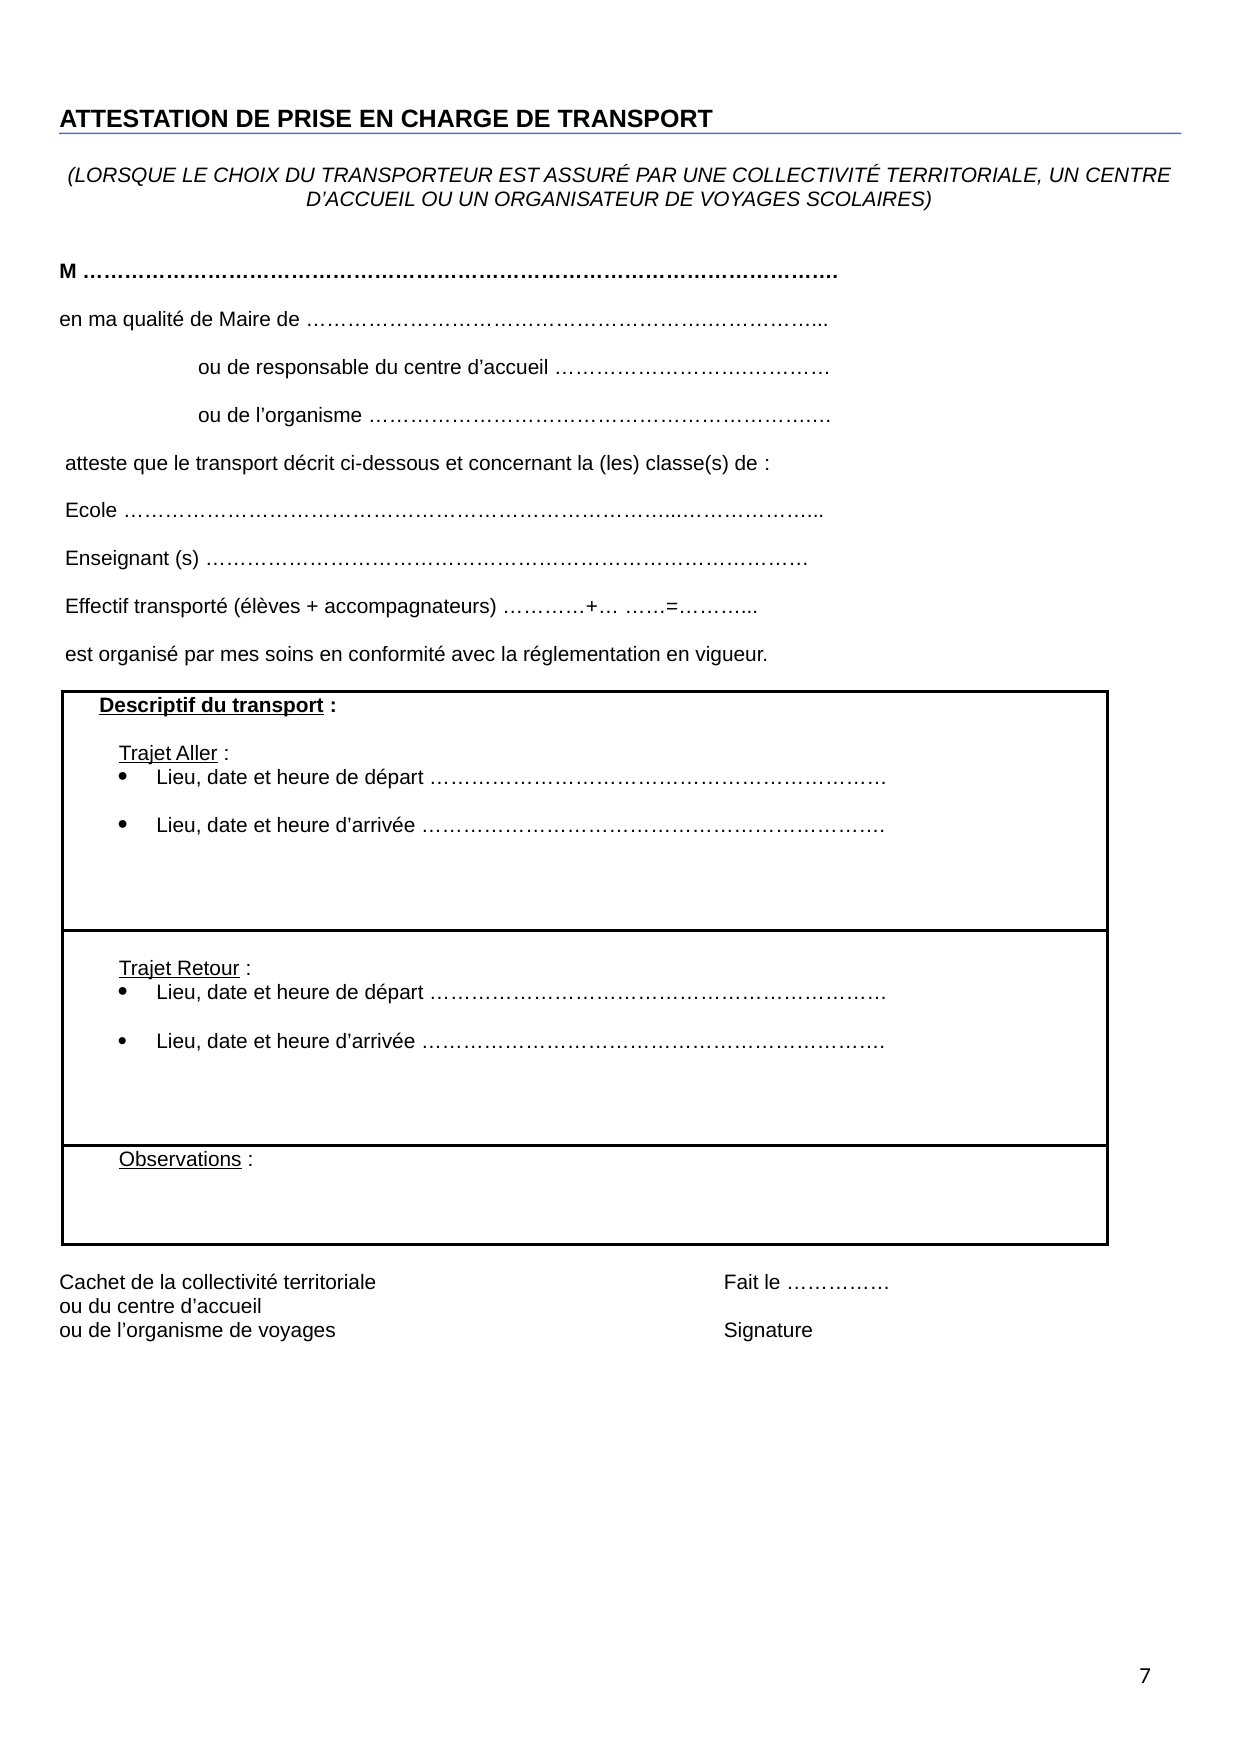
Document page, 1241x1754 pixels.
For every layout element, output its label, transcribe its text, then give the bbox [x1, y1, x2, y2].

text ou de l’organisme de voyages Signature [59, 1317, 1181, 1341]
text ou de responsable du centre d’accueil ……………………….………… [59, 354, 1181, 378]
text Cachet de la collectivité territoriale Fait le …………… [59, 1269, 1181, 1293]
table_cell Trajet Retour : Lieu, date et heure de départ ………………………………………………………… Lieu, date et heure d’arrivée …………………………………………………………. [64, 932, 1106, 1143]
text Enseignant (s) …………………………………………………………………………… [59, 546, 1181, 570]
text en ma qualité de Maire de ………………………………………………….……………... [59, 307, 1181, 331]
table_cell Observations : [64, 1147, 1106, 1242]
text atteste que le transport décrit ci-dessous et concernant la (les) classe(s) de : [59, 450, 1181, 474]
text Effectif transporté (élèves + accompagnateurs) …………+… ……=………... [59, 594, 1181, 618]
text ATTESTATION DE PRISE EN CHARGE DE TRANSPORT [59, 104, 1181, 132]
text Ecole ……………………………………………………………………...………………... [59, 498, 1181, 522]
text ou de l’organisme ……………………………………………………….… [59, 402, 1181, 426]
text (Lorsque le choix du transporteur est assuré par une collectivité TERRITORIALE, UN centre d’accueil ou un organisateur de voyages scolaires) [59, 163, 1181, 211]
table_header Descriptif du transport : Trajet Aller : Lieu, date et heure de départ ………………………………………………………… Lieu, date et heure d’arrivée …………………………………………………………. [64, 693, 1106, 929]
text M ………………………………………………………………………………………………. [59, 259, 1181, 283]
text ou du centre d’accueil [59, 1293, 1181, 1317]
text est organisé par mes soins en conformité avec la réglementation en vigueur. [59, 642, 1181, 666]
